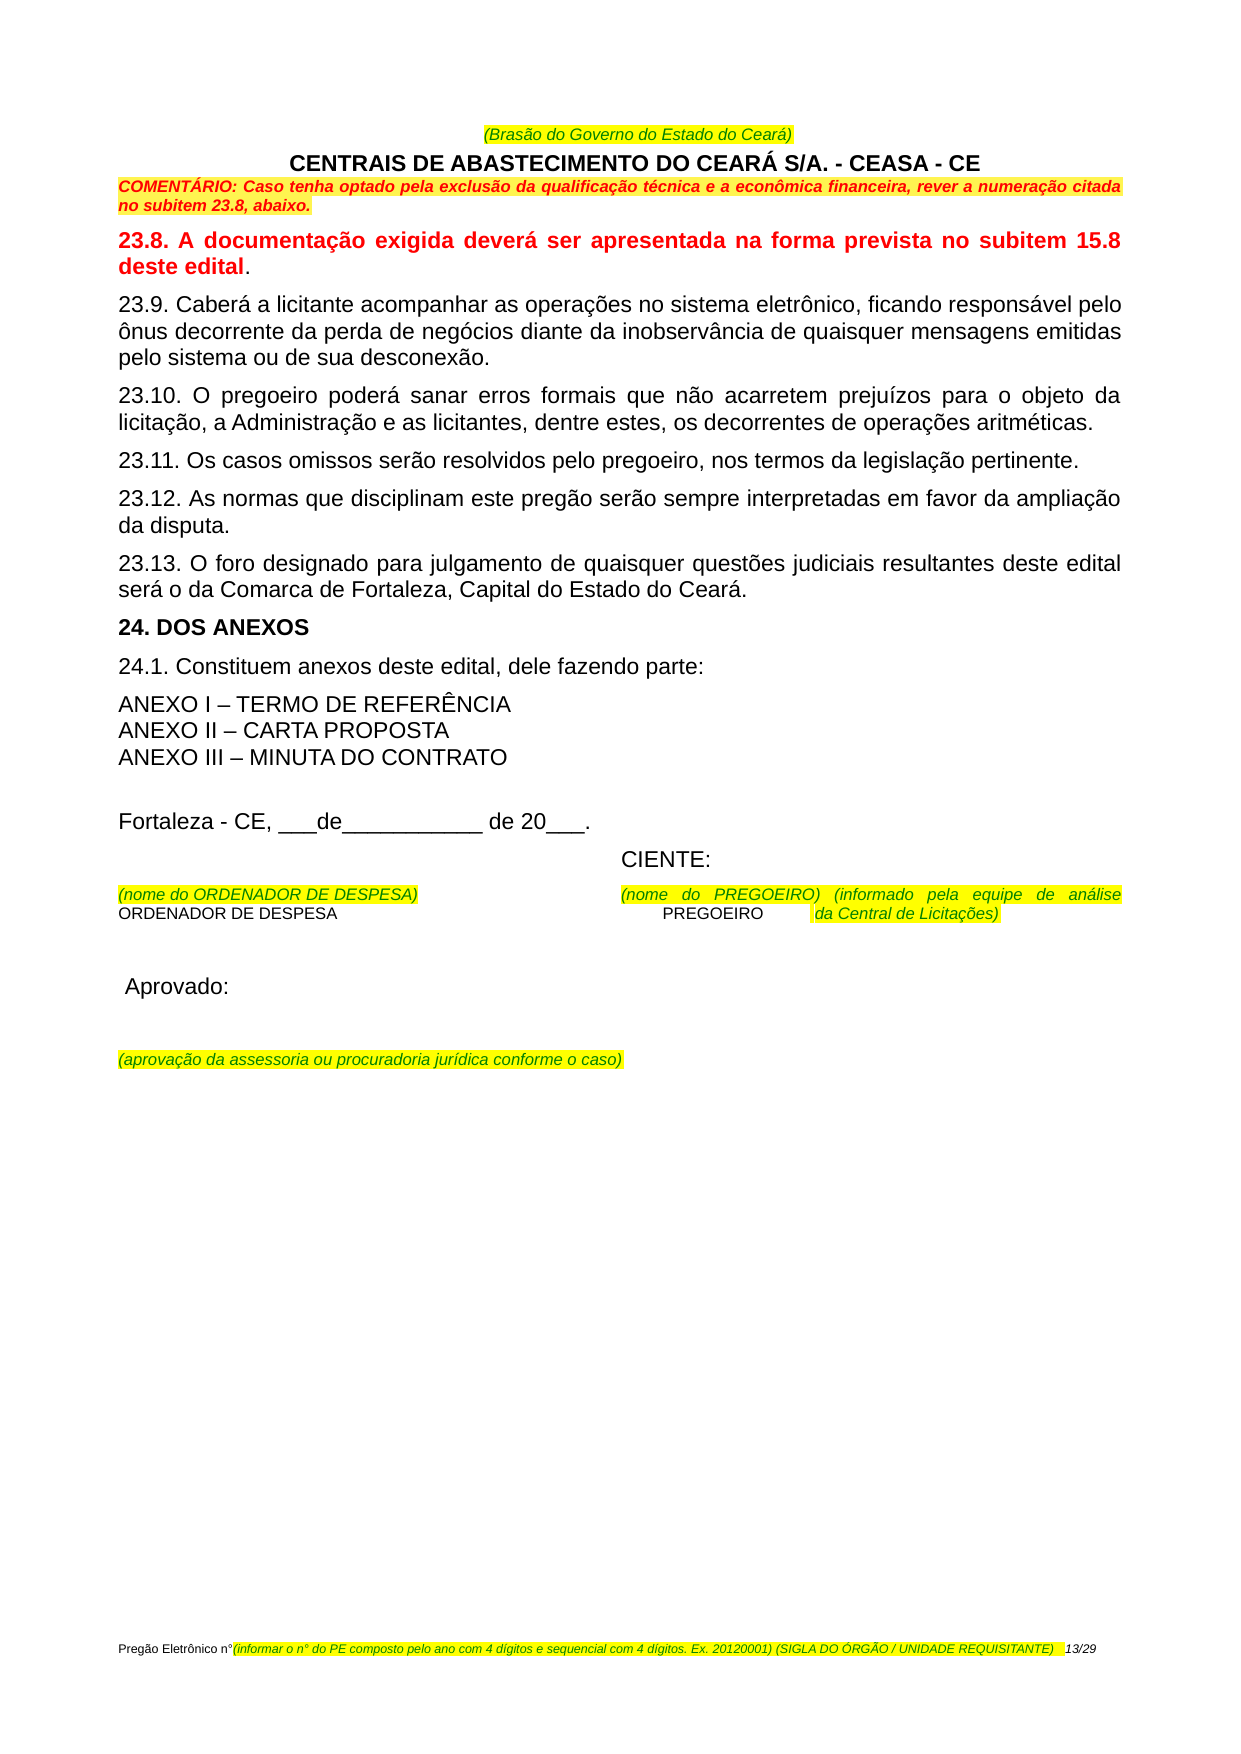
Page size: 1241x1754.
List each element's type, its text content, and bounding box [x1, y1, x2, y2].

text 23.8. A documentação exigida deverá ser apresentada na forma prevista no subitem 15.8 deste edital. [118, 227, 1122, 279]
text 23.9. Caberá a licitante acompanhar as operações no sistema eletrônico, ficando responsável pelo ônus decorrente da perda de negócios diante da inobservância de quaisquer mensagens emitidas pelo sistema ou de sua desconexão. [118, 291, 1122, 371]
text Aprovado: [118, 973, 1122, 999]
text COMENTÁRIO: Caso tenha optado pela exclusão da qualificação técnica e a econômica financeira, rever a numeração citada no subitem 23.8, abaixo. [118, 177, 1123, 215]
text 24. DOS ANEXOS [118, 614, 1122, 641]
text (aprovação da assessoria ou procuradoria jurídica conforme o caso) [118, 1049, 1122, 1069]
text (nome do ORDENADOR DE DESPESA) (nome do PREGOEIRO) (informado pela equipe de análise ORDENADOR DE DESPESA PREGOEIRO da Central de Licitações) [118, 884, 1122, 923]
text 23.10. O pregoeiro poderá sanar erros formais que não acarretem prejuízos para o objeto da licitação, a Administração e as licitantes, dentre estes, os decorrentes de operações aritméticas. [118, 382, 1122, 435]
text 24.1. Constituem anexos deste edital, dele fazendo parte: [118, 653, 1122, 679]
text 23.11. Os casos omissos serão resolvidos pelo pregoeiro, nos termos da legislação pertinente. [118, 447, 1122, 473]
text CIENTE: [118, 846, 1122, 873]
text Fortaleza - CE, ___de___________ de 20___. [118, 808, 1122, 834]
text 23.13. O foro designado para julgamento de quaisquer questões judiciais resultantes deste edital será o da Comarca de Fortaleza, Capital do Estado do Ceará. [118, 550, 1122, 602]
text ANEXO I – TERMO DE REFERÊNCIA ANEXO II – CARTA PROPOSTA ANEXO III – MINUTA DO CONTRATO [118, 691, 1122, 796]
text 23.12. As normas que disciplinam este pregão serão sempre interpretadas em favor da ampliação da disputa. [118, 485, 1122, 538]
